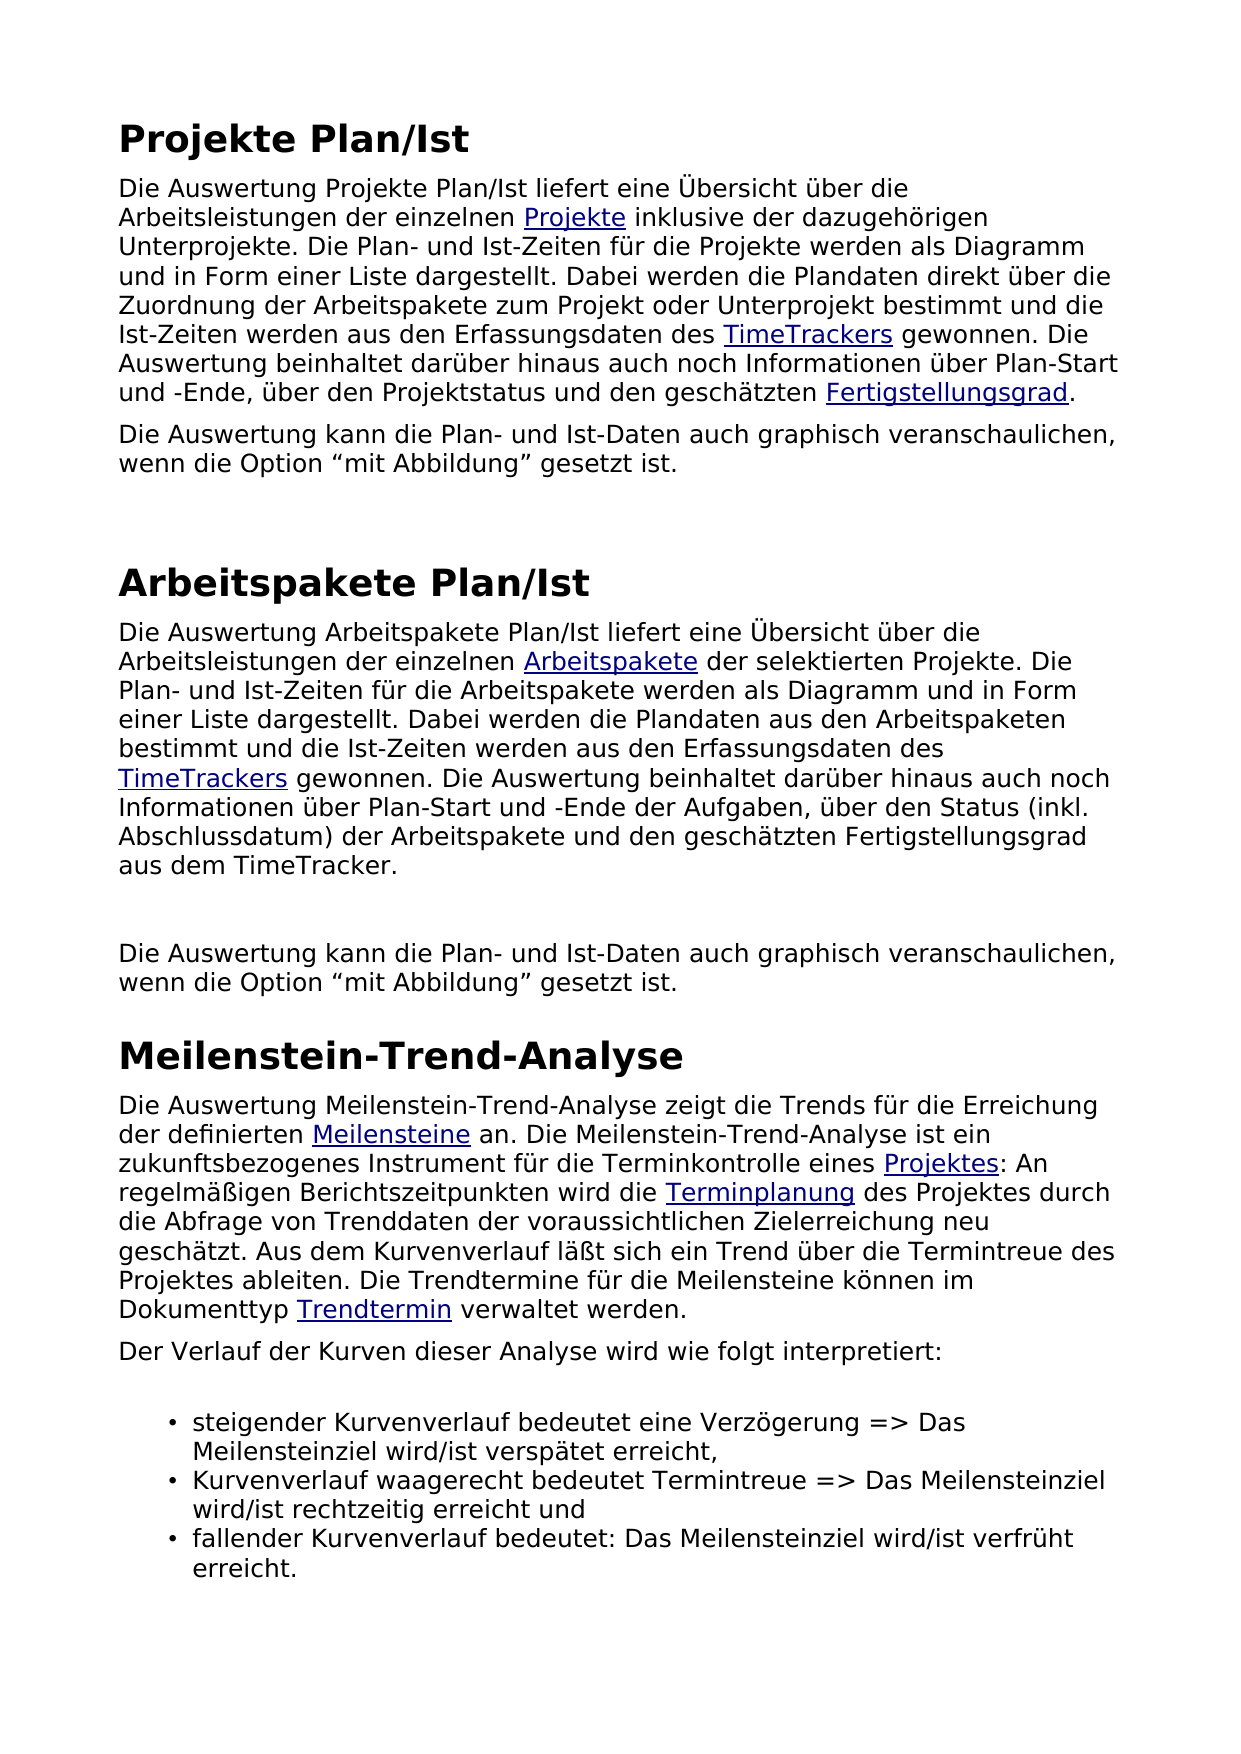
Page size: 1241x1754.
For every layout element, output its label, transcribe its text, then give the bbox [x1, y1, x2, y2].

text Die Auswertung Projekte Plan/Ist liefert eine Übersicht über die Arbeitsleistungen der einzelnen Projekte inklusive der dazugehörigen Unterprojekte. Die Plan- und Ist-Zeiten für die Projekte werden als Diagramm und in Form einer Liste dargestellt. Dabei werden die Plandaten direkt über die Zuordnung der Arbeitspakete zum Projekt oder Unterprojekt bestimmt und die Ist-Zeiten werden aus den Erfassungsdaten des TimeTrackers gewonnen. Die Auswertung beinhaltet darüber hinaus auch noch Informationen über Plan-Start und -Ende, über den Projektstatus und den geschätzten Fertigstellungsgrad. [118, 174, 1122, 408]
text Die Auswertung Meilenstein-Trend-Analyse zeigt die Trends für die Erreichung der definierten Meilensteine an. Die Meilenstein-Trend-Analyse ist ein zukunftsbezogenes Instrument für die Terminkontrolle eines Projektes: An regelmäßigen Berichtszeitpunkten wird die Terminplanung des Projektes durch die Abfrage von Trenddaten der voraussichtlichen Zielerreichung neu geschätzt. Aus dem Kurvenverlauf läßt sich ein Trend über die Termintreue des Projektes ableiten. Die Trendtermine für die Meilensteine können im Dokumenttyp Trendtermin verwaltet werden. [118, 1091, 1122, 1324]
text Der Verlauf der Kurven dieser Analyse wird wie folgt interpretiert: [118, 1337, 1122, 1366]
list steigender Kurvenverlauf bedeutet eine Verzögerung => Das Meilensteinziel wird/ist verspätet erreicht, [177, 1408, 1122, 1466]
text Die Auswertung kann die Plan- und Ist-Daten auch graphisch veranschaulichen, wenn die Option “mit Abbildung” gesetzt ist. [118, 420, 1122, 478]
text Die Auswertung Arbeitspakete Plan/Ist liefert eine Übersicht über die Arbeitsleistungen der einzelnen Arbeitspakete der selektierten Projekte. Die Plan- und Ist-Zeiten für die Arbeitspakete werden als Diagramm und in Form einer Liste dargestellt. Dabei werden die Plandaten aus den Arbeitspaketen bestimmt und die Ist-Zeiten werden aus den Erfassungsdaten des TimeTrackers gewonnen. Die Auswertung beinhaltet darüber hinaus auch noch Informationen über Plan-Start und -Ende der Aufgaben, über den Status (inkl. Abschlussdatum) der Arbeitspakete und den geschätzten Fertigstellungsgrad aus dem TimeTracker. [118, 618, 1122, 881]
text Die Auswertung kann die Plan- und Ist-Daten auch graphisch veranschaulichen, wenn die Option “mit Abbildung” gesetzt ist. [118, 939, 1122, 997]
subtitle Meilenstein-Trend-Analyse [118, 1035, 1122, 1078]
subtitle Projekte Plan/Ist [118, 118, 1122, 162]
list Kurvenverlauf waagerecht bedeutet Termintreue => Das Meilensteinziel wird/ist rechtzeitig erreicht und [177, 1466, 1122, 1524]
list fallender Kurvenverlauf bedeutet: Das Meilensteinziel wird/ist verfrüht erreicht. [177, 1524, 1122, 1583]
subtitle Arbeitspakete Plan/Ist [118, 562, 1122, 606]
